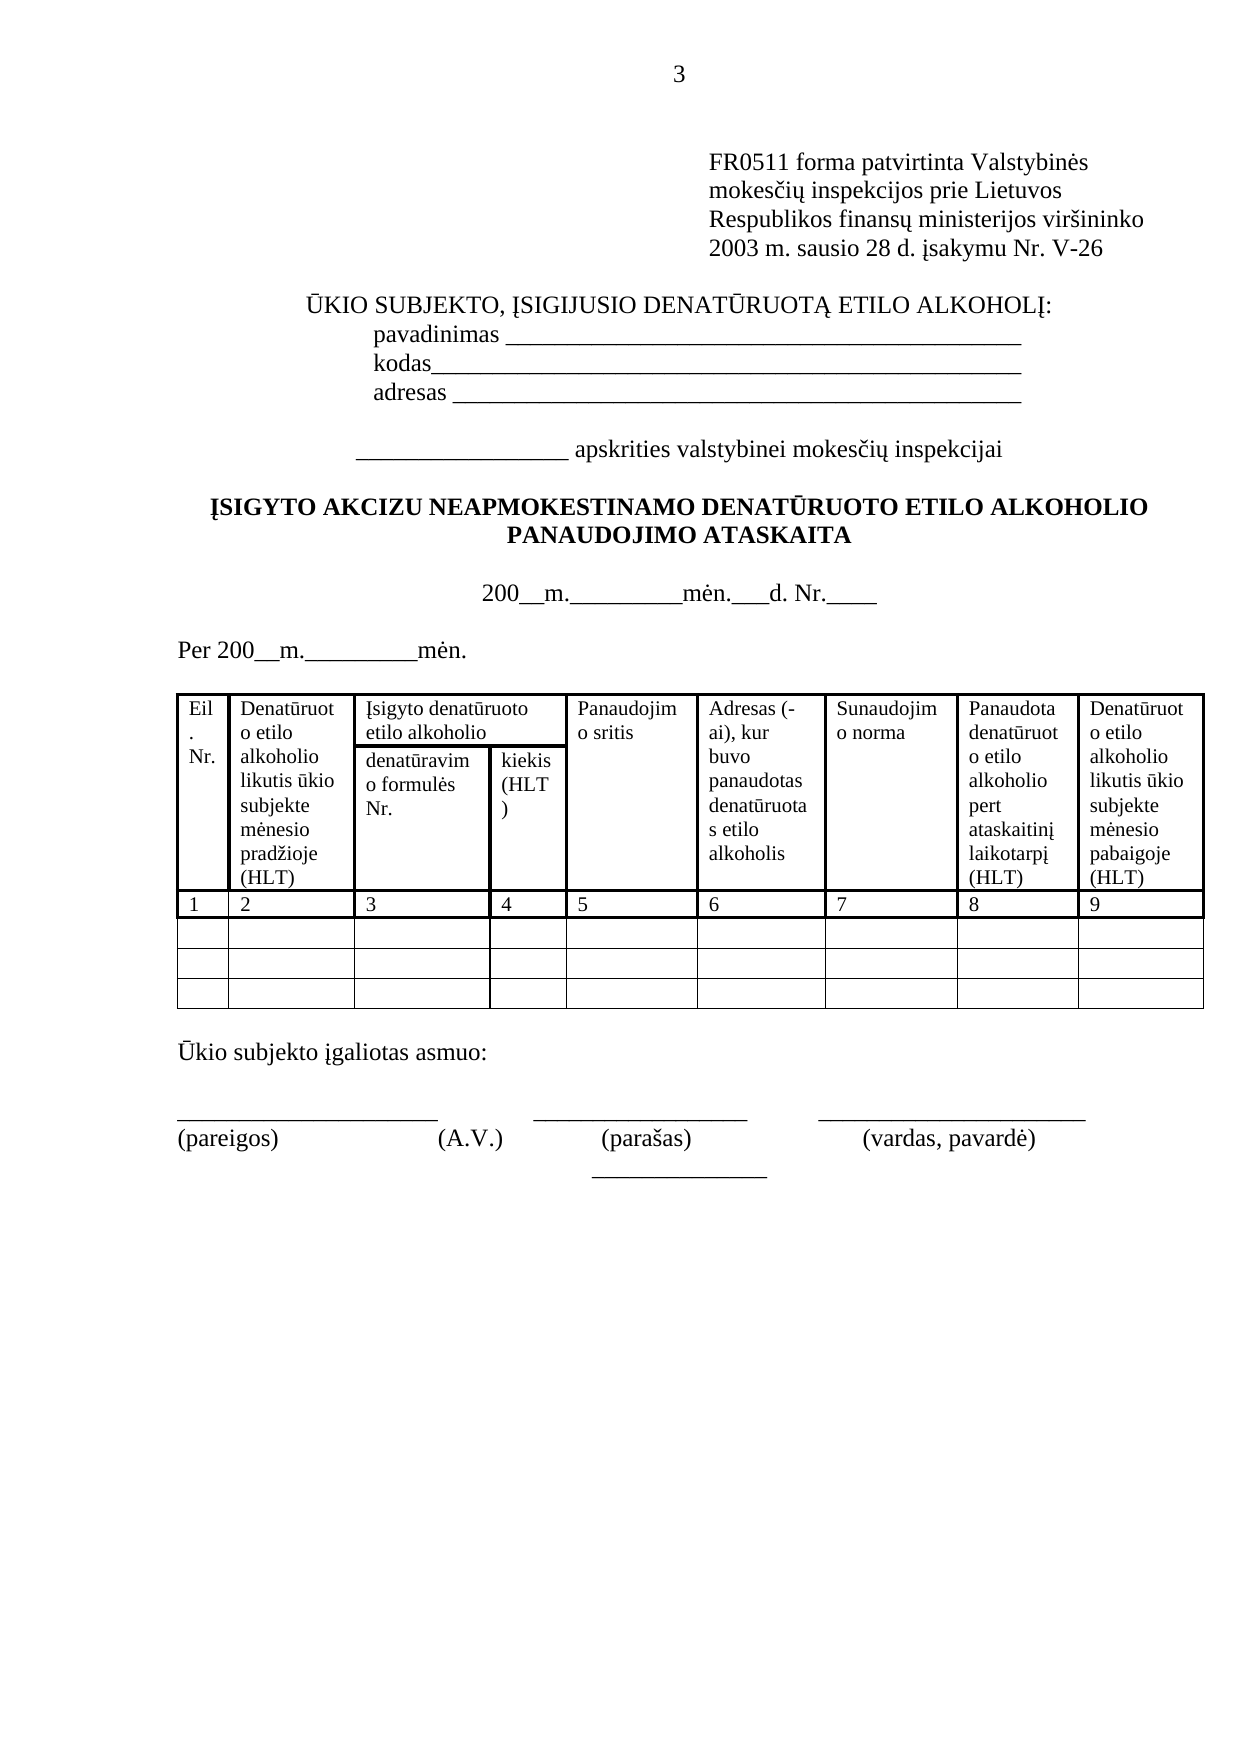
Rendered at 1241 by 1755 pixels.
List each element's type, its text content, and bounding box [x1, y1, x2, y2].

text ______________ [177, 1152, 1181, 1181]
table_header Sunaudojimo norma [827, 696, 956, 889]
table_header Panaudojimo sritis [568, 696, 696, 889]
table_cell [491, 979, 566, 1007]
table_cell 5 [568, 892, 696, 916]
table_cell [826, 979, 957, 1007]
table_cell [355, 979, 489, 1007]
table_cell 8 [959, 892, 1077, 916]
text 2003 m. sausio 28 d. įsakymu Nr. V-26 [177, 233, 1181, 262]
table_cell [229, 919, 354, 948]
text kodas [177, 348, 1181, 377]
table_cell [958, 979, 1078, 1007]
table_cell [958, 949, 1078, 978]
table_cell [958, 919, 1078, 948]
table_cell [229, 949, 354, 978]
table_cell [491, 919, 566, 948]
table_cell [567, 949, 697, 978]
table_cell [698, 979, 825, 1007]
table_cell 4 [492, 892, 565, 916]
text pavadinimas [177, 319, 1181, 348]
table_cell [491, 949, 566, 978]
table_header Panaudota denatūruoto etilo alkoholio pert ataskaitinį laikotarpį (HLT) [959, 696, 1077, 889]
text Respublikos finansų ministerijos viršininko [177, 204, 1181, 233]
table_header Adresas (-ai), kur buvo panaudotas denatūruotas etilo alkoholis [699, 696, 824, 889]
table_cell [178, 979, 228, 1007]
text FR0511 forma patvirtinta Valstybinės [177, 147, 1181, 176]
table_header Įsigyto denatūruoto etilo alkoholio [356, 696, 565, 744]
text (pareigos) (A.V.) (parašas) (vardas, pavardė) [177, 1123, 1181, 1152]
text adresas [177, 377, 1181, 406]
text 200__m._________mėn.___d. Nr.____ [177, 578, 1181, 607]
table_cell kiekis (HLT) [492, 748, 565, 889]
text Per 200__m._________mėn. [177, 636, 1181, 664]
table_cell 1 [179, 892, 228, 916]
table_cell 9 [1080, 892, 1202, 916]
table_cell [698, 919, 825, 948]
table_cell [1079, 919, 1203, 948]
table_cell [567, 919, 697, 948]
table_cell [178, 949, 228, 978]
table_cell [178, 919, 228, 948]
table_cell [826, 949, 957, 978]
table_cell [567, 979, 697, 1007]
table_cell 7 [827, 892, 956, 916]
text _________________ apskrities valstybinei mokesčių inspekcijai [177, 434, 1181, 463]
table_cell [229, 979, 354, 1007]
table_header Denatūruoto etilo alkoholio likutis ūkio subjekte mėnesio pabaigoje (HLT) [1080, 696, 1202, 889]
table_cell 3 [356, 892, 488, 916]
text ŪKIO SUBJEKTO, ĮSIGIJUSIO DENATŪRUOTĄ ETILO ALKOHOLĮ: [177, 291, 1181, 319]
table_cell [698, 949, 825, 978]
text mokesčių inspekcijos prie Lietuvos [177, 176, 1181, 204]
table_cell [826, 919, 957, 948]
table_cell [1079, 979, 1203, 1007]
table_header Eil. Nr. [179, 696, 227, 889]
table_cell denatūravimo formulės Nr. [356, 748, 488, 889]
table_cell [355, 949, 489, 978]
table_cell 6 [699, 892, 824, 916]
text ĮSIGYTO AKCIZU NEAPMOKESTINAMO DENATŪRUOTO ETILO ALKOHOLIO PANAUDOJIMO ATASKAITA [177, 492, 1181, 549]
table_cell 2 [229, 892, 353, 916]
table_cell [1079, 949, 1203, 978]
table_cell [355, 919, 489, 948]
table_header Denatūruoto etilo alkoholio likutis ūkio subjekte mėnesio pradžioje (HLT) [231, 696, 353, 889]
text Ūkio subjekto įgaliotas asmuo: [177, 1037, 1181, 1066]
